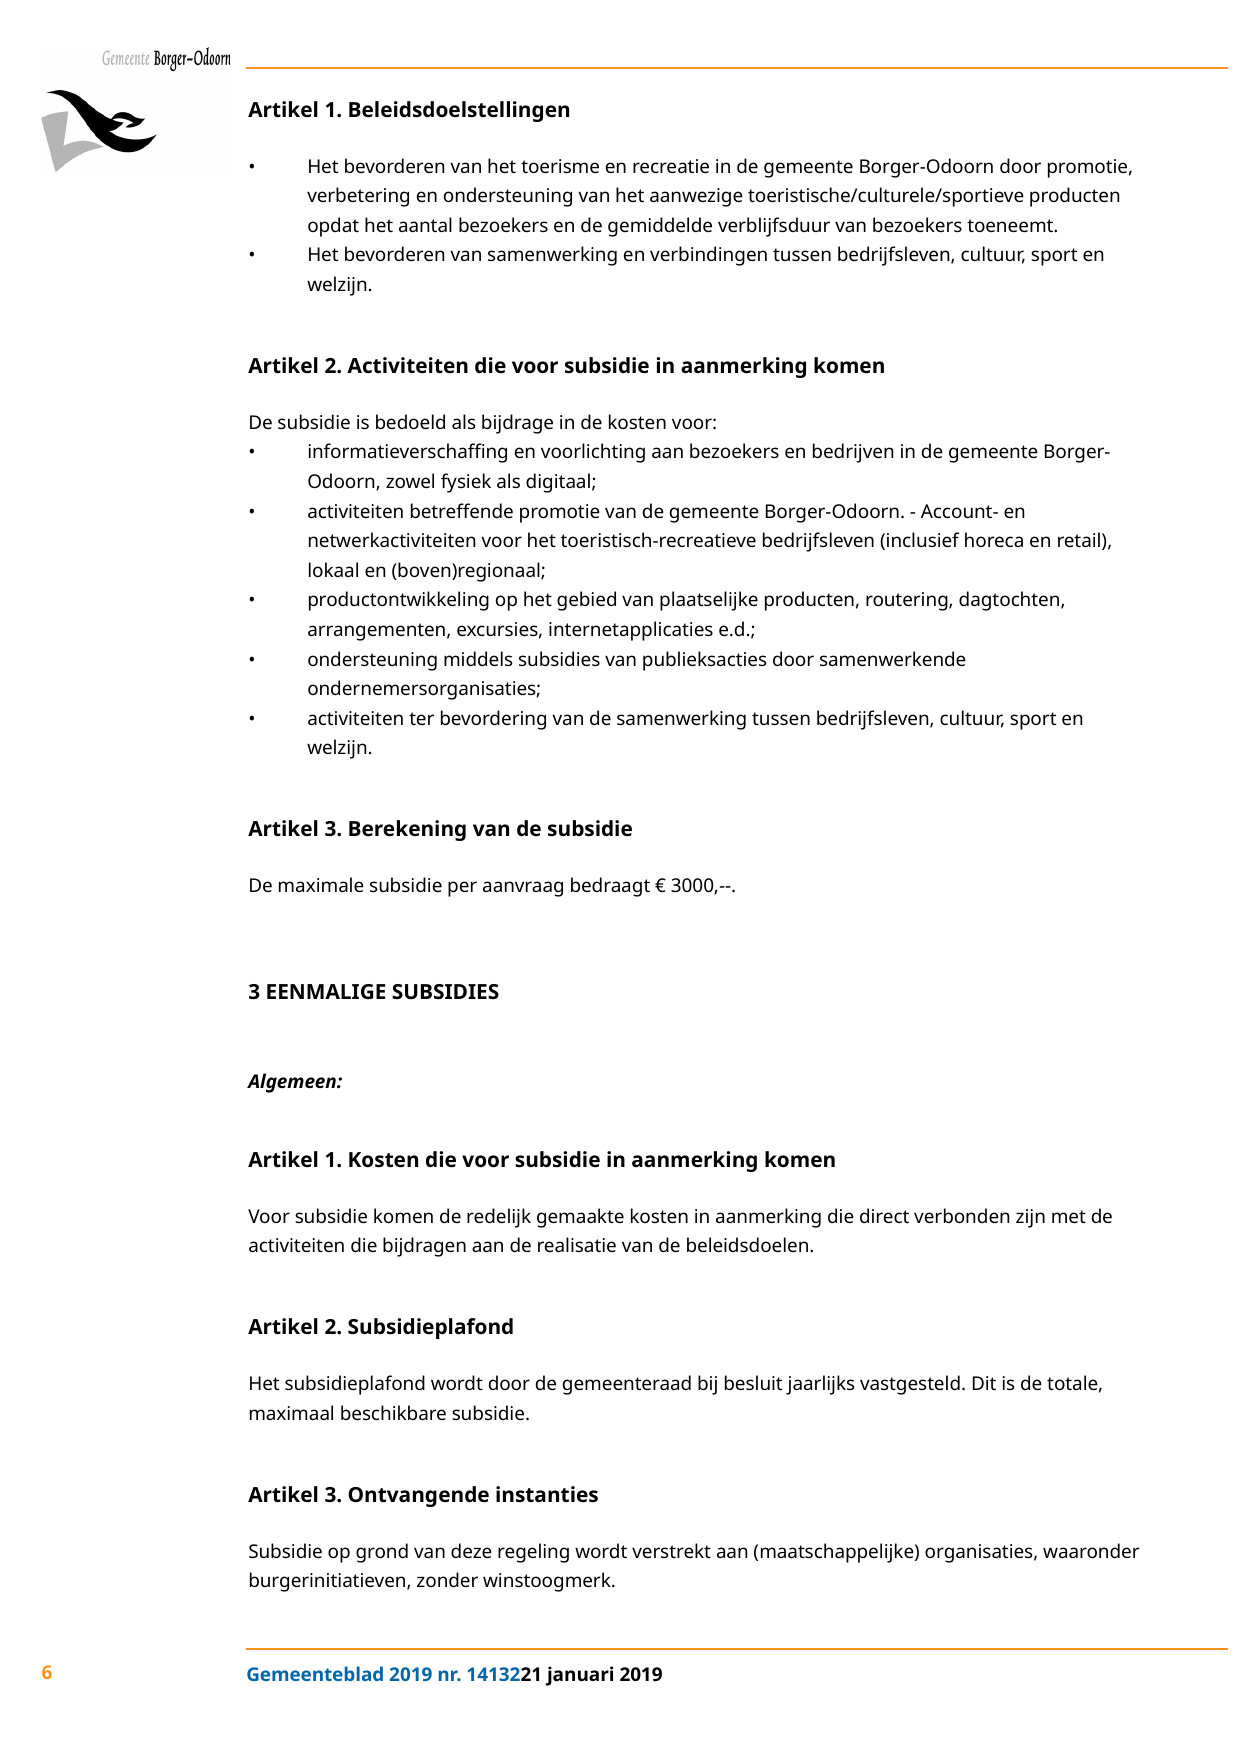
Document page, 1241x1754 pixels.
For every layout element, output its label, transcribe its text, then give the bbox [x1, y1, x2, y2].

text Algemeen: [248, 1069, 1152, 1094]
text De subsidie is bedoeld als bijdrage in de kosten voor: [248, 409, 1152, 435]
text Artikel 3. Ontvangende instanties [248, 1480, 1152, 1508]
list activiteiten betreffende promotie van de gemeente Borger-Odoorn. - Account- en netwerkactiviteiten voor het toeristisch-recreatieve bedrijfsleven (inclusief horeca en retail), lokaal en (boven)regionaal; [248, 498, 1152, 583]
list ondersteuning middels subsidies van publieksacties door samenwerkende ondernemersorganisaties; [248, 646, 1152, 701]
text Subsidie op grond van deze regeling wordt verstrekt aan (maatschappelijke) organisaties, waaronder burgerinitiatieven, zonder winstoogmerk. [248, 1538, 1152, 1593]
text De maximale subsidie per aanvraag bedraagt € 3000,--. [248, 873, 1152, 898]
text Artikel 2. Subsidieplafond [248, 1312, 1152, 1341]
text Artikel 3. Berekening van de subsidie [248, 814, 1152, 843]
text Voor subsidie komen de redelijk gemaakte kosten in aanmerking die direct verbonden zijn met de activiteiten die bijdragen aan de realisatie van de beleidsdoelen. [248, 1203, 1152, 1258]
picture [41, 47, 231, 172]
text Artikel 1. Kosten die voor subsidie in aanmerking komen [248, 1145, 1152, 1173]
list Het bevorderen van samenwerking en verbindingen tussen bedrijfsleven, cultuur, sport en welzijn. [248, 242, 1152, 297]
text Artikel 2. Activiteiten die voor subsidie in aanmerking komen [248, 351, 1152, 379]
text Het subsidieplafond wordt door de gemeenteraad bij besluit jaarlijks vastgesteld. Dit is de totale, maximaal beschikbare subsidie. [248, 1370, 1152, 1426]
text 3 EENMALIGE SUBSIDIES [248, 977, 1152, 1006]
list Het bevorderen van het toerisme en recreatie in de gemeente Borger-Odoorn door promotie, verbetering en ondersteuning van het aanwezige toeristische/culturele/sportieve producten opdat het aantal bezoekers en de gemiddelde verblijfsduur van bezoekers toeneemt. [248, 153, 1152, 238]
list informatieverschaffing en voorlichting aan bezoekers en bedrijven in de gemeente Borger-Odoorn, zowel fysiek als digitaal; [248, 439, 1152, 494]
list activiteiten ter bevordering van de samenwerking tussen bedrijfsleven, cultuur, sport en welzijn. [248, 705, 1152, 760]
list productontwikkeling op het gebied van plaatselijke producten, routering, dagtochten, arrangementen, excursies, internetapplicaties e.d.; [248, 587, 1152, 642]
text Artikel 1. Beleidsdoelstellingen [248, 95, 1152, 123]
